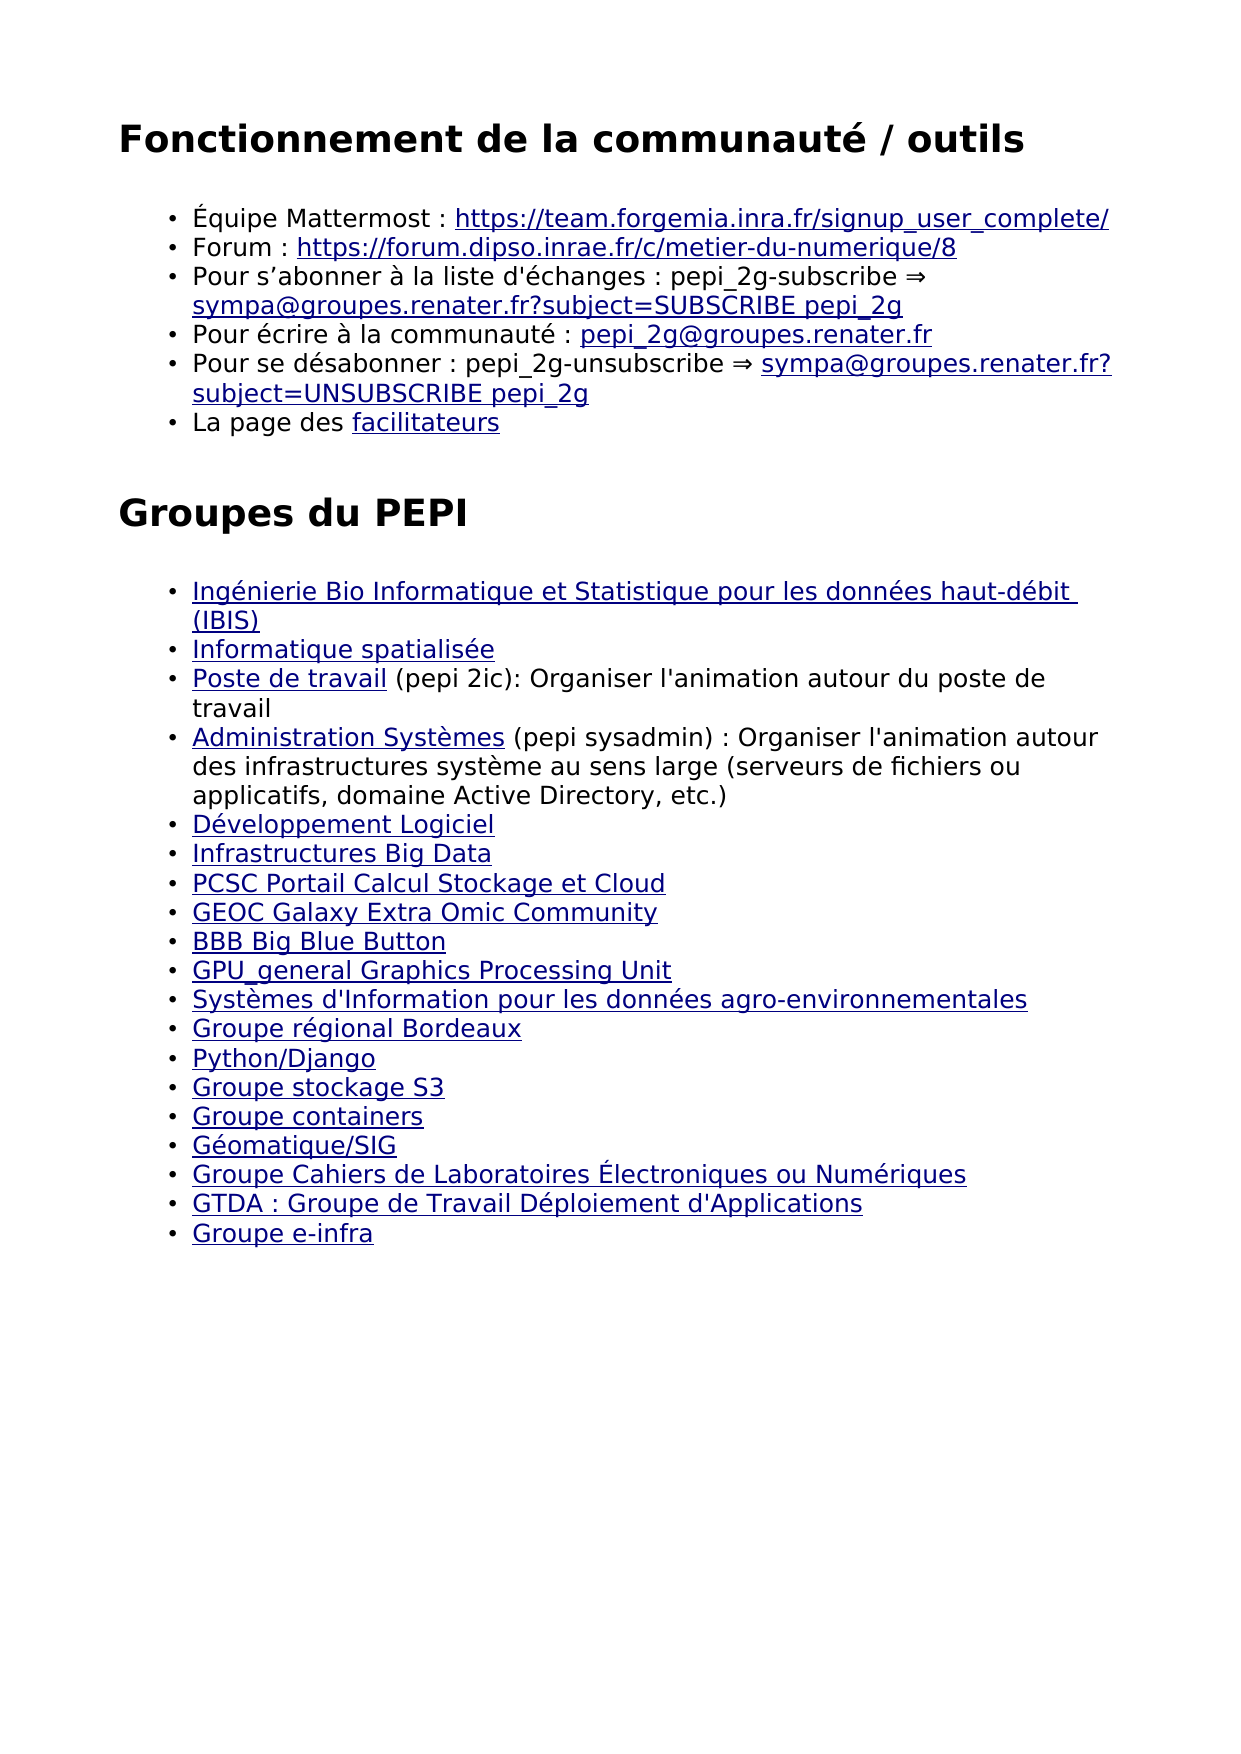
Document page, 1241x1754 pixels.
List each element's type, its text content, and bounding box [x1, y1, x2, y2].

list Pour écrire à la communauté : pepi_2g@groupes.renater.fr [177, 320, 1122, 349]
list Forum : https://forum.dipso.inrae.fr/c/metier-du-numerique/8 [177, 233, 1122, 262]
list La page des facilitateurs [177, 408, 1122, 437]
subtitle Fonctionnement de la communauté / outils [118, 118, 1122, 162]
list GEOC Galaxy Extra Omic Community [177, 898, 1122, 927]
list Équipe Mattermost : https://team.forgemia.inra.fr/signup_user_complete/ [177, 204, 1122, 233]
list GPU_general Graphics Processing Unit [177, 956, 1122, 986]
list Pour se désabonner : pepi_2g-unsubscribe ⇒ sympa@groupes.renater.fr?subject=UNSUBSCRIBE pepi_2g [177, 349, 1122, 408]
list Infrastructures Big Data [177, 840, 1122, 869]
subtitle Groupes du PEPI [118, 492, 1122, 535]
list Informatique spatialisée [177, 636, 1122, 665]
list Groupe régional Bordeaux [177, 1015, 1122, 1044]
list Administration Systèmes (pepi sysadmin) : Organiser l'animation autour des infrastructures système au sens large (serveurs de fichiers ou applicatifs, domaine Active Directory, etc.) [177, 723, 1122, 811]
list Développement Logiciel [177, 811, 1122, 840]
list Systèmes d'Information pour les données agro-environnementales [177, 986, 1122, 1015]
list Groupe containers [177, 1102, 1122, 1131]
list Poste de travail (pepi 2ic): Organiser l'animation autour du poste de travail [177, 665, 1122, 723]
list GTDA : Groupe de Travail Déploiement d'Applications [177, 1190, 1122, 1219]
list Python/Django [177, 1044, 1122, 1073]
list Ingénierie Bio Informatique et Statistique pour les données haut-débit (IBIS) [177, 577, 1122, 636]
list Groupe e-infra [177, 1219, 1122, 1248]
list Géomatique/SIG [177, 1131, 1122, 1161]
list PCSC Portail Calcul Stockage et Cloud [177, 869, 1122, 898]
list Pour s’abonner à la liste d'échanges : pepi_2g-subscribe ⇒ sympa@groupes.renater.fr?subject=SUBSCRIBE pepi_2g [177, 262, 1122, 320]
list Groupe stockage S3 [177, 1073, 1122, 1102]
list Groupe Cahiers de Laboratoires Électroniques ou Numériques [177, 1161, 1122, 1190]
list BBB Big Blue Button [177, 927, 1122, 956]
